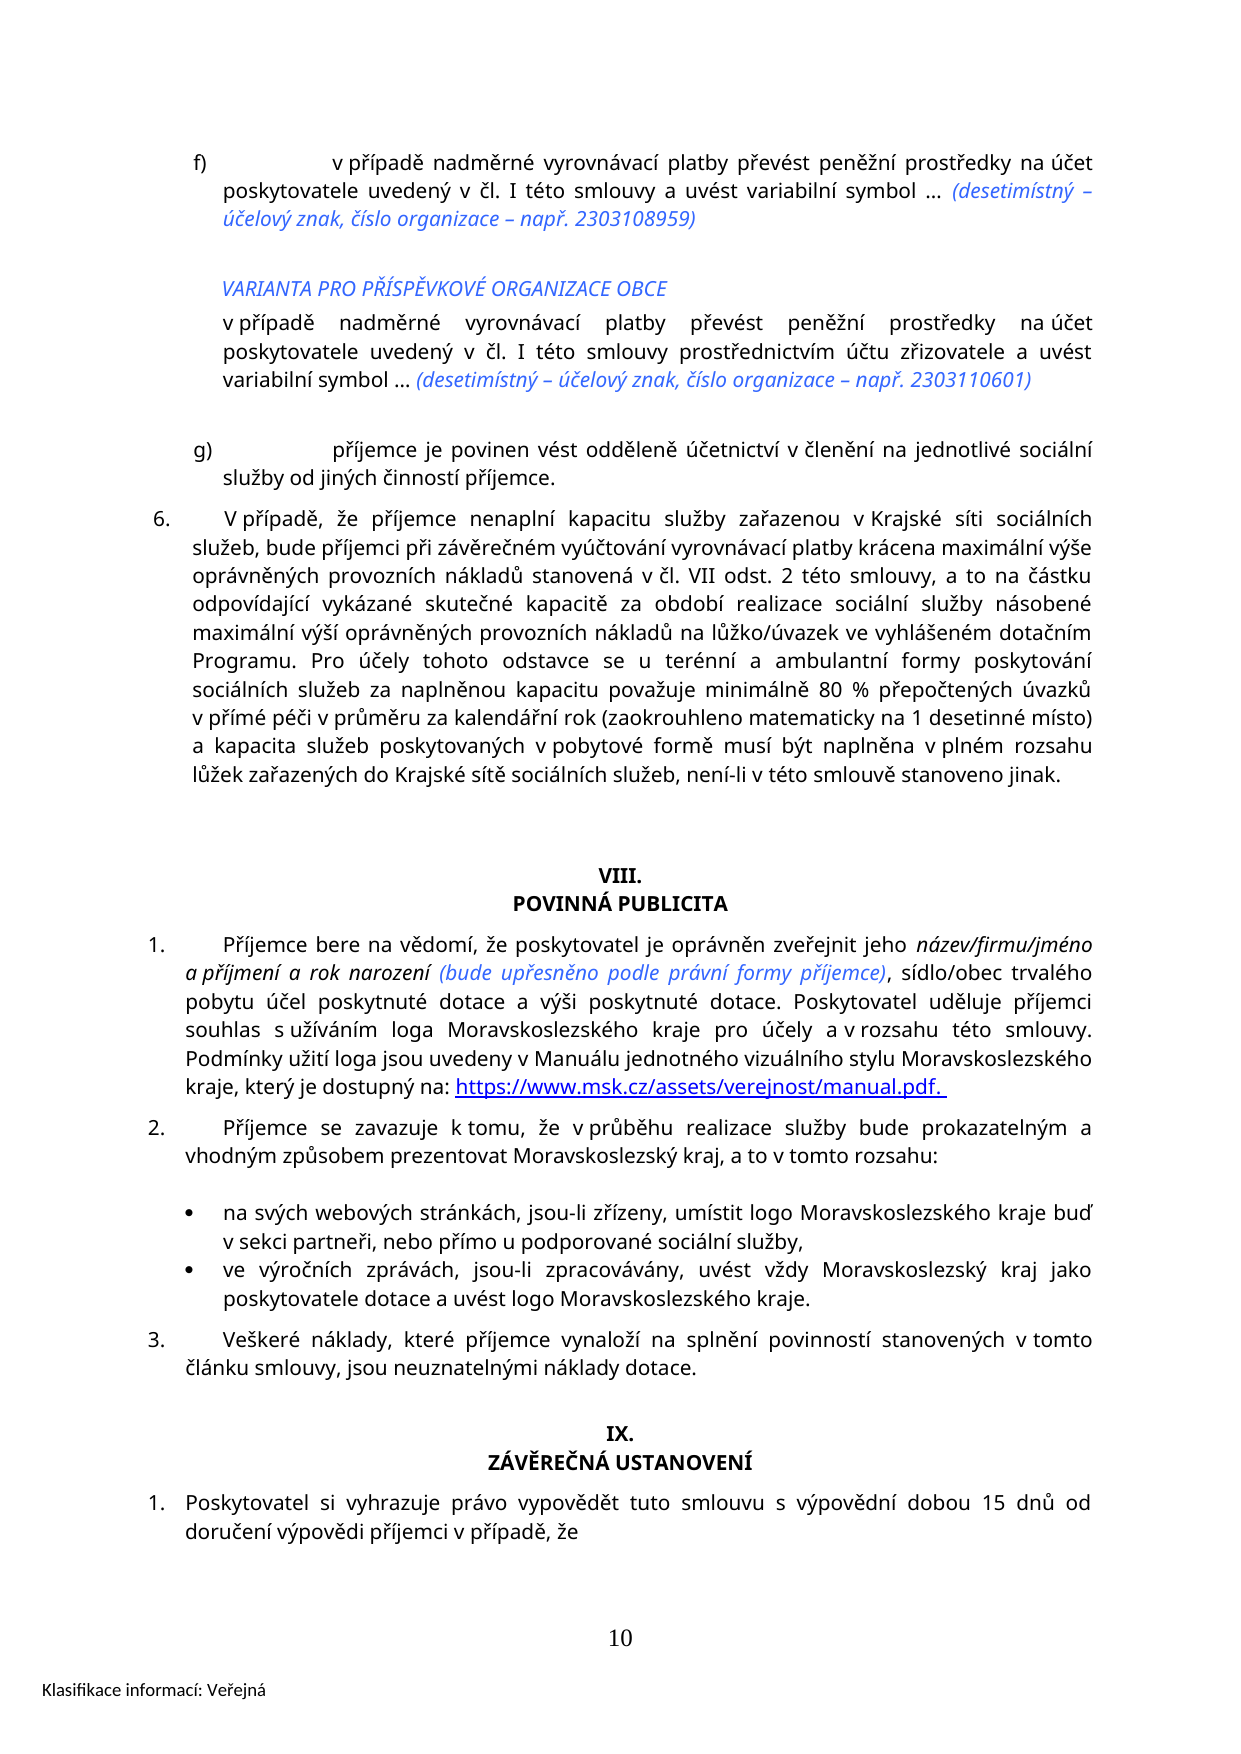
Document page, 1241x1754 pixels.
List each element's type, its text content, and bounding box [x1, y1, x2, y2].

list příjemce je povinen vést odděleně účetnictví v členění na jednotlivé sociální služby od jiných činností příjemce. [193, 435, 1093, 492]
list ve výročních zprávách, jsou-li zpracovávány, uvést vždy Moravskoslezský kraj jako poskytovatele dotace a uvést logo Moravskoslezského kraje. [185, 1255, 1093, 1312]
text VARIANTA PRO PŘÍSPĚVKOVÉ ORGANIZACE OBCE [221, 274, 1093, 302]
list Veškeré náklady, které příjemce vynaloží na splnění povinností stanovených v tomto článku smlouvy, jsou neuznatelnými náklady dotace. [148, 1325, 1093, 1382]
text IX. [148, 1419, 1093, 1448]
list Příjemce se zavazuje k tomu, že v průběhu realizace služby bude prokazatelným a vhodným způsobem prezentovat Moravskoslezský kraj, a to v tomto rozsahu: [148, 1113, 1093, 1170]
list V případě, že příjemce nenaplní kapacitu služby zařazenou v Krajské síti sociálních služeb, bude příjemci při závěrečném vyúčtování vyrovnávací platby krácena maximální výše oprávněných provozních nákladů stanovená v čl. VII odst. 2 této smlouvy, a to na částku odpovídající vykázané skutečné kapacitě za období realizace sociální služby násobené maximální výší oprávněných provozních nákladů na lůžko/úvazek ve vyhlášeném dotačním Programu. Pro účely tohoto odstavce se u terénní a ambulantní formy poskytování sociálních služeb za naplněnou kapacitu považuje minimálně 80 % přepočtených úvazků v přímé péči v průměru za kalendářní rok (zaokrouhleno matematicky na 1 desetinné místo) a kapacita služeb poskytovaných v pobytové formě musí být naplněna v plném rozsahu lůžek zařazených do Krajské sítě sociálních služeb, není-li v této smlouvě stanoveno jinak. [153, 504, 1093, 788]
list na svých webových stránkách, jsou-li zřízeny, umístit logo Moravskoslezského kraje buď v sekci partneři, nebo přímo u podporované sociální služby, [185, 1198, 1093, 1255]
list Příjemce bere na vědomí, že poskytovatel je oprávněn zveřejnit jeho název/firmu/jméno a příjmení a rok narození (bude upřesněno podle právní formy příjemce), sídlo/obec trvalého pobytu účel poskytnuté dotace a výši poskytnuté dotace. Poskytovatel uděluje příjemci souhlas s užíváním loga Moravskoslezského kraje pro účely a v rozsahu této smlouvy. Podmínky užití loga jsou uvedeny v Manuálu jednotného vizuálního stylu Moravskoslezského kraje, který je dostupný na: https://www.msk.cz/assets/verejnost/manual.pdf. [148, 930, 1093, 1101]
list Poskytovatel si vyhrazuje právo vypovědět tuto smlouvu s výpovědní dobou 15 dnů od doručení výpovědi příjemci v případě, že [148, 1488, 1093, 1545]
text VIII. [148, 861, 1093, 889]
text v případě nadměrné vyrovnávací platby převést peněžní prostředky na účet poskytovatele uvedený v čl. I této smlouvy prostřednictvím účtu zřizovatele a uvést variabilní symbol … (desetimístný – účelový znak, číslo organizace – např. 2303110601) [223, 308, 1093, 394]
text ZÁVĚREČNÁ USTANOVENÍ [148, 1448, 1093, 1476]
list v případě nadměrné vyrovnávací platby převést peněžní prostředky na účet poskytovatele uvedený v čl. I této smlouvy a uvést variabilní symbol … (desetimístný – účelový znak, číslo organizace – např. 2303108959) [193, 148, 1093, 233]
text POVINNÁ PUBLICITA [148, 889, 1093, 918]
